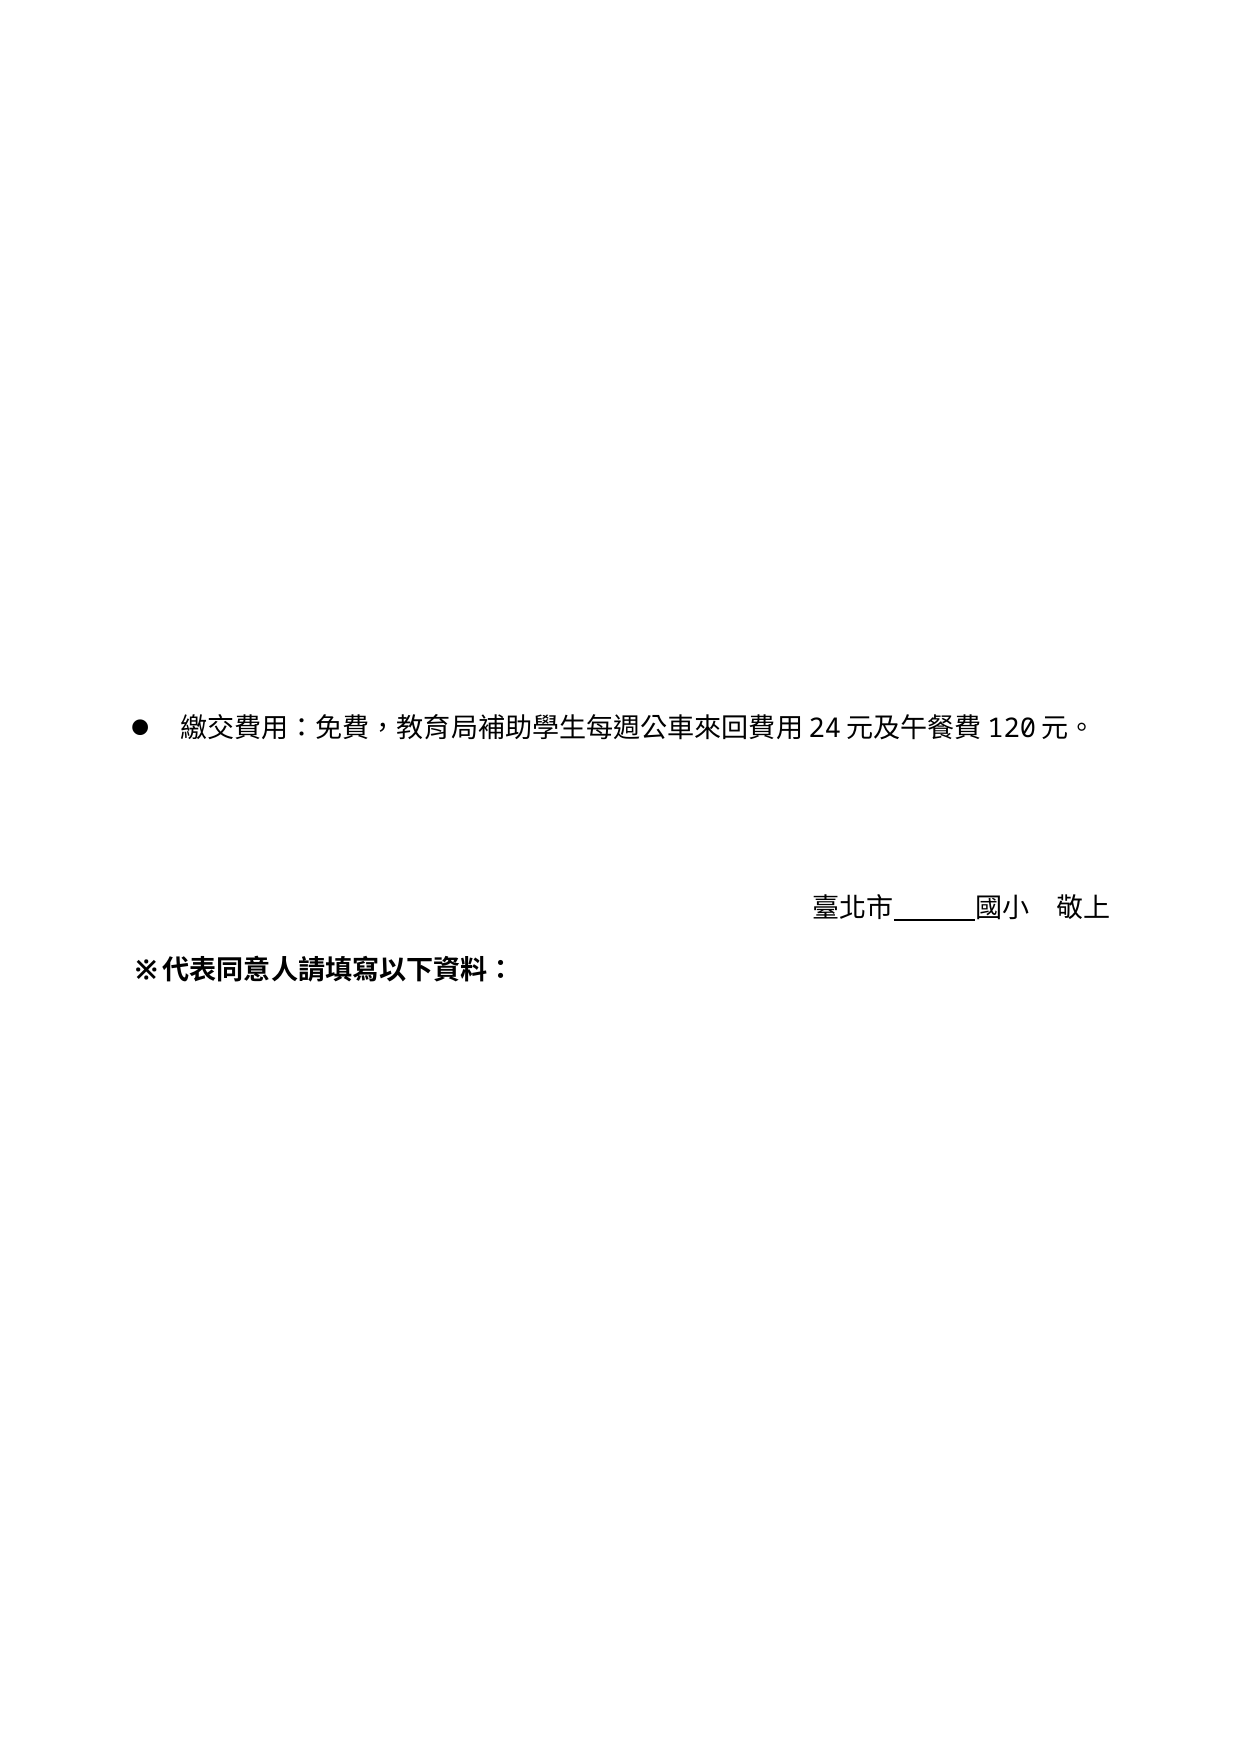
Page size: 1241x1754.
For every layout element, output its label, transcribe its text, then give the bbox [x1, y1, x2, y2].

text ※代表同意人請填寫以下資料： [130, 926, 1110, 989]
text 臺北市 國小 敬上 [130, 864, 1110, 926]
list 繳交費用：免費，教育局補助學生每週公車來回費用24元及午餐費120元。 [130, 706, 1110, 745]
